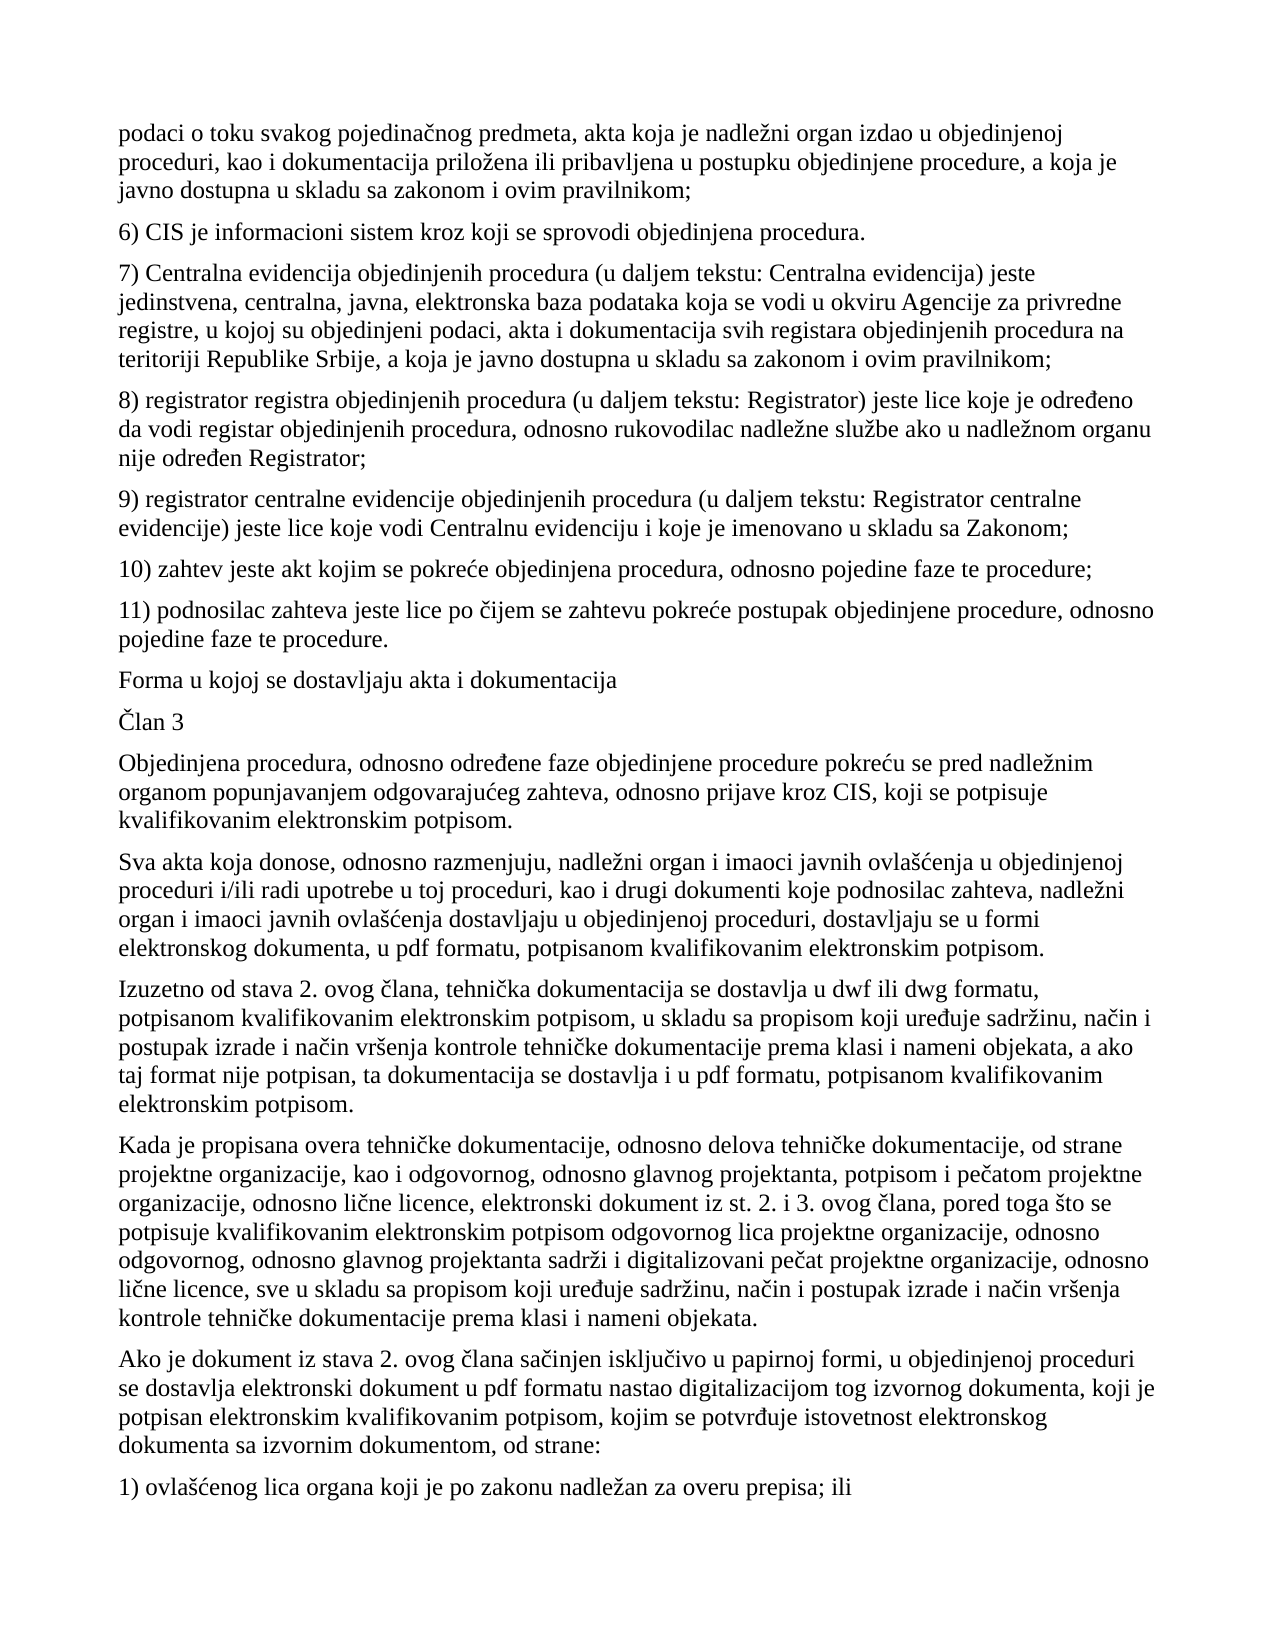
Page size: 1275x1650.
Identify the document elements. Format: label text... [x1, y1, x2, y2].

text podaci o toku svakog pojedinačnog predmeta, akta koja je nadležni organ izdao u objedinjenoj proceduri, kao i dokumentacija priložena ili pribavljena u postupku objedinjene procedure, a koja je javno dostupna u skladu sa zakonom i ovim pravilnikom; [118, 118, 1157, 204]
text Kada je propisana overa tehničke dokumentacije, odnosno delova tehničke dokumentacije, od strane projektne organizacije, kao i odgovornog, odnosno glavnog projektanta, potpisom i pečatom projektne organizacije, odnosno lične licence, elektronski dokument iz st. 2. i 3. ovog člana, pored toga što se potpisuje kvalifikovanim elektronskim potpisom odgovornog lica projektne organizacije, odnosno odgovornog, odnosno glavnog projektanta sadrži i digitalizovani pečat projektne organizacije, odnosno lične licence, sve u skladu sa propisom koji uređuje sadržinu, način i postupak izrade i način vršenja kontrole tehničke dokumentacije prema klasi i nameni objekata. [118, 1131, 1157, 1332]
text 8) registrator registra objedinjenih procedura (u daljem tekstu: Registrator) jeste lice koje je određeno da vodi registar objedinjenih procedura, odnosno rukovodilac nadležne službe ako u nadležnom organu nije određen Registrator; [118, 386, 1157, 472]
text Ako je dokument iz stava 2. ovog člana sačinjen isključivo u papirnoj formi, u objedinjenoj proceduri se dostavlja elektronski dokument u pdf formatu nastao digitalizacijom tog izvornog dokumenta, koji je potpisan elektronskim kvalifikovanim potpisom, kojim se potvrđuje istovetnost elektronskog dokumenta sa izvornim dokumentom, od strane: [118, 1344, 1157, 1459]
text Objedinjena procedura, odnosno određene faze objedinjene procedure pokreću se pred nadležnim organom popunjavanjem odgovarajućeg zahteva, odnosno prijave kroz CIS, koji se potpisuje kvalifikovanim elektronskim potpisom. [118, 748, 1157, 834]
text 7) Centralna evidencija objedinjenih procedura (u daljem tekstu: Centralna evidencija) jeste jedinstvena, centralna, javna, elektronska baza podataka koja se vodi u okviru Agencije za privredne registre, u kojoj su objedinjeni podaci, akta i dokumentacija svih registara objedinjenih procedura na teritoriji Republike Srbije, a koja je javno dostupna u skladu sa zakonom i ovim pravilnikom; [118, 258, 1157, 373]
text 6) CIS je informacioni sistem kroz koji se sprovodi objedinjena procedura. [118, 217, 1157, 246]
text 10) zahtev jeste akt kojim se pokreće objedinjena procedura, odnosno pojedine faze te procedure; [118, 554, 1157, 583]
text Član 3 [118, 707, 1157, 736]
text Izuzetno od stava 2. ovog člana, tehnička dokumentacija se dostavlja u dwf ili dwg formatu, potpisanom kvalifikovanim elektronskim potpisom, u skladu sa propisom koji uređuje sadržinu, način i postupak izrade i način vršenja kontrole tehničke dokumentacije prema klasi i nameni objekata, a ako taj format nije potpisan, ta dokumentacija se dostavlja i u pdf formatu, potpisanom kvalifikovanim elektronskim potpisom. [118, 974, 1157, 1118]
text 9) registrator centralne evidencije objedinjenih procedura (u daljem tekstu: Registrator centralne evidencije) jeste lice koje vodi Centralnu evidenciju i koje je imenovano u skladu sa Zakonom; [118, 484, 1157, 542]
text 11) podnosilac zahteva jeste lice po čijem se zahtevu pokreće postupak objedinjene procedure, odnosno pojedine faze te procedure. [118, 596, 1157, 653]
text 1) ovlašćenog lica organa koji je po zakonu nadležan za overu prepisa; ili [118, 1472, 1157, 1501]
text Sva akta koja donose, odnosno razmenjuju, nadležni organ i imaoci javnih ovlašćenja u objedinjenoj proceduri i/ili radi upotrebe u toj proceduri, kao i drugi dokumenti koje podnosilac zahteva, nadležni organ i imaoci javnih ovlašćenja dostavljaju u objedinjenoj proceduri, dostavljaju se u formi elektronskog dokumenta, u pdf formatu, potpisanom kvalifikovanim elektronskim potpisom. [118, 847, 1157, 962]
text Forma u kojoj se dostavljaju akta i dokumentacija [118, 666, 1157, 694]
